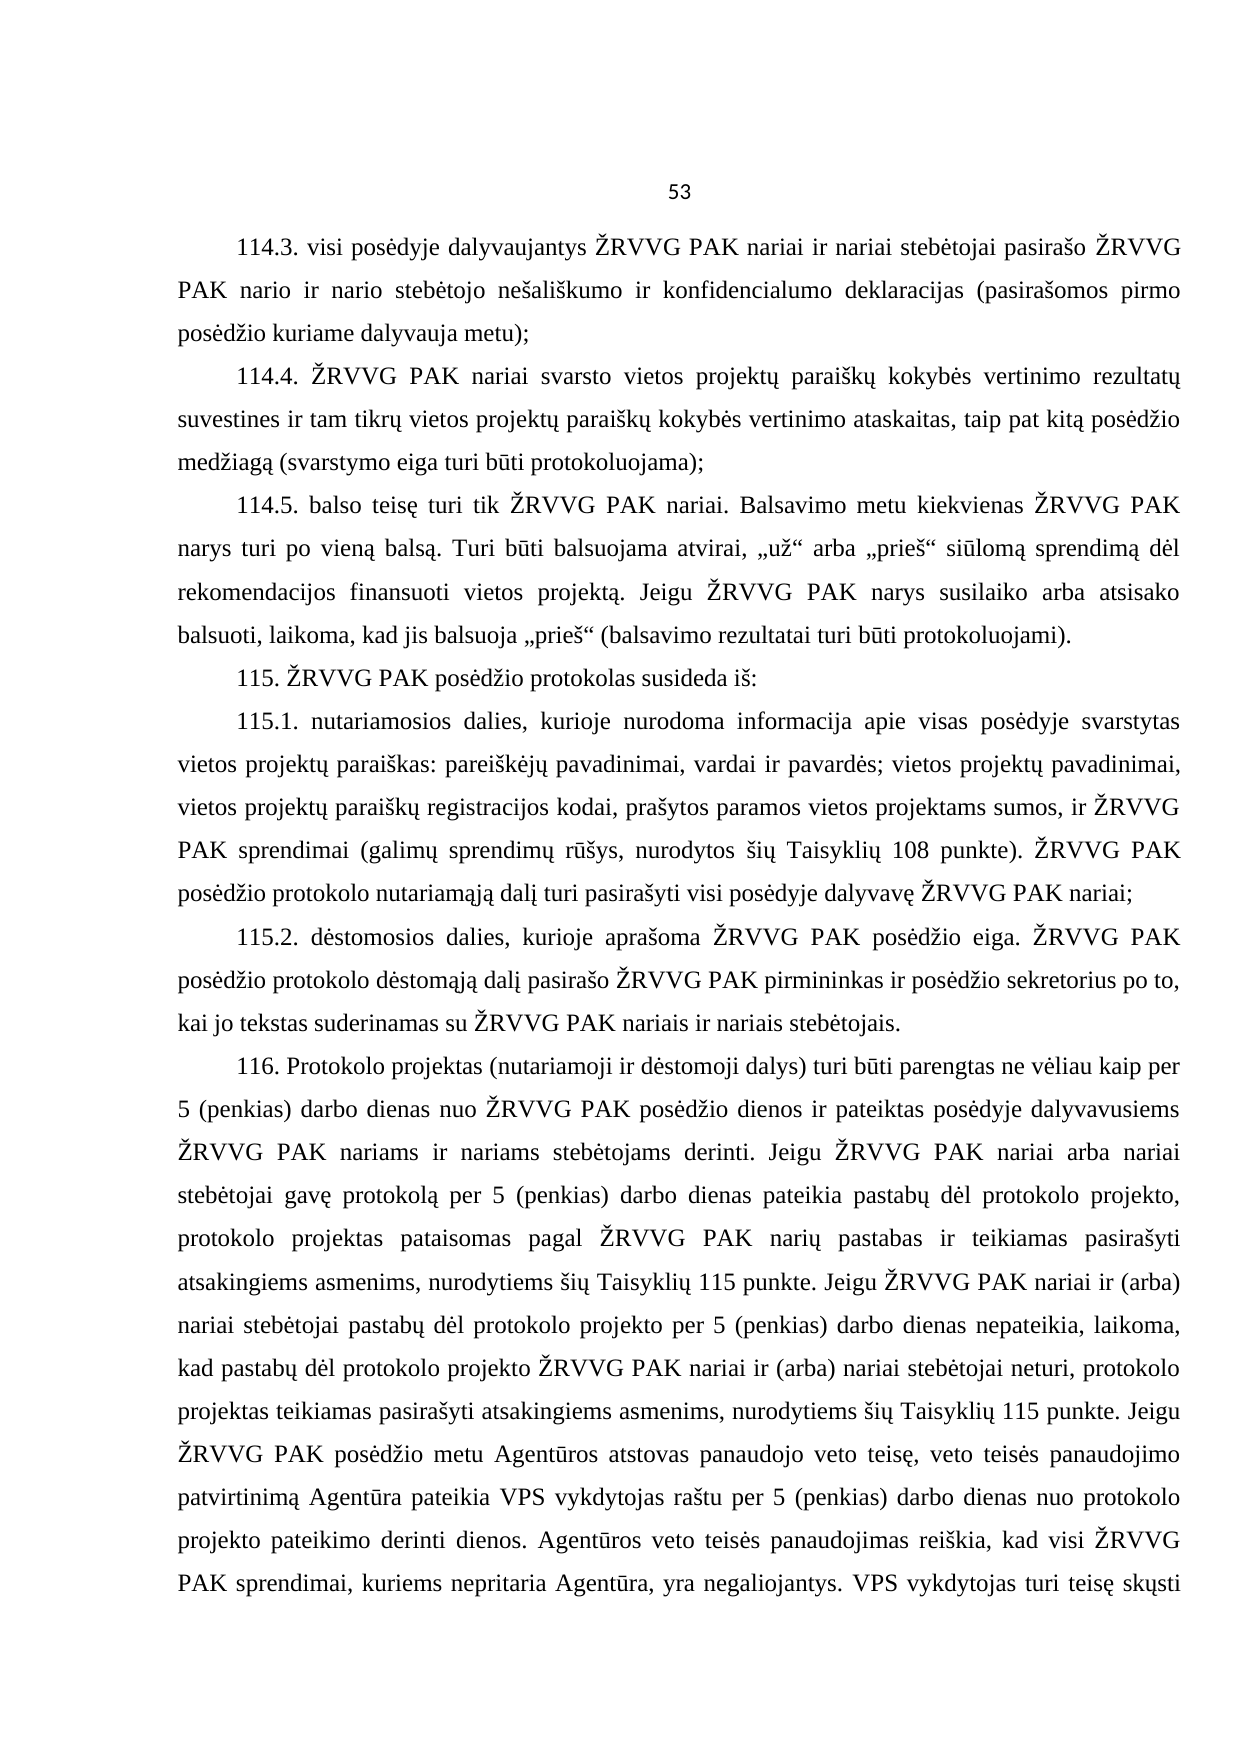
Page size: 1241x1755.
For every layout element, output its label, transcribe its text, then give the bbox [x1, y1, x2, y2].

text 115.2. dėstomosios dalies, kurioje aprašoma ŽRVVG PAK posėdžio eiga. ŽRVVG PAK posėdžio protokolo dėstomąją dalį pasirašo ŽRVVG PAK pirmininkas ir posėdžio sekretorius po to, kai jo tekstas suderinamas su ŽRVVG PAK nariais ir nariais stebėtojais. [177, 922, 1181, 1037]
text 115.1. nutariamosios dalies, kurioje nurodoma informacija apie visas posėdyje svarstytas vietos projektų paraiškas: pareiškėjų pavadinimai, vardai ir pavardės; vietos projektų pavadinimai, vietos projektų paraiškų registracijos kodai, prašytos paramos vietos projektams sumos, ir ŽRVVG PAK sprendimai (galimų sprendimų rūšys, nurodytos šių Taisyklių 108 punkte). ŽRVVG PAK posėdžio protokolo nutariamąją dalį turi pasirašyti visi posėdyje dalyvavę ŽRVVG PAK nariai; [177, 706, 1181, 907]
text 114.5. balso teisę turi tik ŽRVVG PAK nariai. Balsavimo metu kiekvienas ŽRVVG PAK narys turi po vieną balsą. Turi būti balsuojama atvirai, „už“ arba „prieš“ siūlomą sprendimą dėl rekomendacijos finansuoti vietos projektą. Jeigu ŽRVVG PAK narys susilaiko arba atsisako balsuoti, laikoma, kad jis balsuoja „prieš“ (balsavimo rezultatai turi būti protokoluojami). [177, 490, 1181, 648]
text 115. ŽRVVG PAK posėdžio protokolas susideda iš: [177, 663, 1181, 692]
text 114.4. ŽRVVG PAK nariai svarsto vietos projektų paraiškų kokybės vertinimo rezultatų suvestines ir tam tikrų vietos projektų paraiškų kokybės vertinimo ataskaitas, taip pat kitą posėdžio medžiagą (svarstymo eiga turi būti protokoluojama); [177, 361, 1181, 476]
text 116. Protokolo projektas (nutariamoji ir dėstomoji dalys) turi būti parengtas ne vėliau kaip per 5 (penkias) darbo dienas nuo ŽRVVG PAK posėdžio dienos ir pateiktas posėdyje dalyvavusiems ŽRVVG PAK nariams ir nariams stebėtojams derinti. Jeigu ŽRVVG PAK nariai arba nariai stebėtojai gavę protokolą per 5 (penkias) darbo dienas pateikia pastabų dėl protokolo projekto, protokolo projektas pataisomas pagal ŽRVVG PAK narių pastabas ir teikiamas pasirašyti atsakingiems asmenims, nurodytiems šių Taisyklių 115 punkte. Jeigu ŽRVVG PAK nariai ir (arba) nariai stebėtojai pastabų dėl protokolo projekto per 5 (penkias) darbo dienas nepateikia, laikoma, kad pastabų dėl protokolo projekto ŽRVVG PAK nariai ir (arba) nariai stebėtojai neturi, protokolo projektas teikiamas pasirašyti atsakingiems asmenims, nurodytiems šių Taisyklių 115 punkte. Jeigu ŽRVVG PAK posėdžio metu Agentūros atstovas panaudojo veto teisę, veto teisės panaudojimo patvirtinimą Agentūra pateikia VPS vykdytojas raštu per 5 (penkias) darbo dienas nuo protokolo projekto pateikimo derinti dienos. Agentūros veto teisės panaudojimas reiškia, kad visi ŽRVVG PAK sprendimai, kuriems nepritaria Agentūra, yra negaliojantys. VPS vykdytojas turi teisę skųsti [177, 1051, 1181, 1597]
text 114.3. visi posėdyje dalyvaujantys ŽRVVG PAK nariai ir nariai stebėtojai pasirašo ŽRVVG PAK nario ir nario stebėtojo nešališkumo ir konfidencialumo deklaracijas (pasirašomos pirmo posėdžio kuriame dalyvauja metu); [177, 232, 1181, 347]
